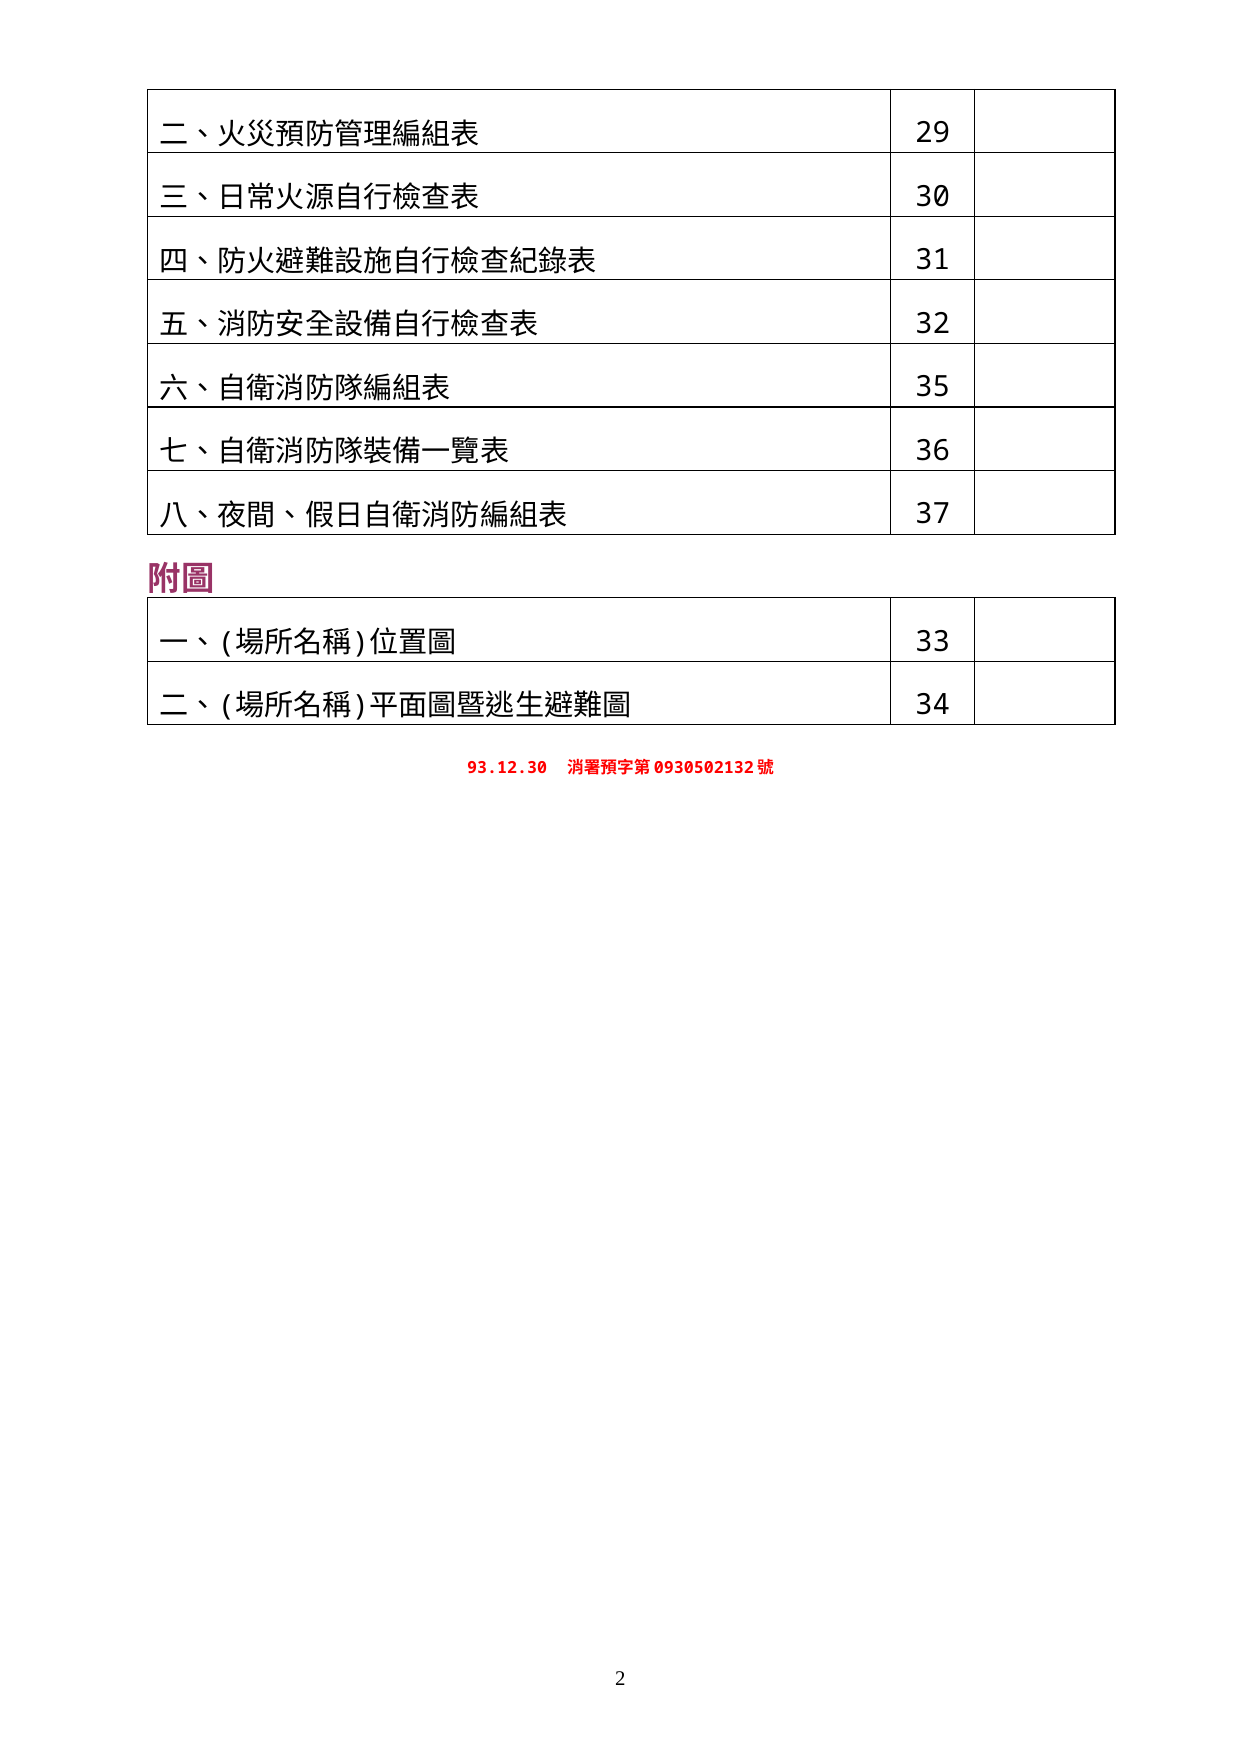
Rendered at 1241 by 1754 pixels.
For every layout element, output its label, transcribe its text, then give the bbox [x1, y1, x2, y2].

table_cell 34 [891, 662, 974, 724]
table_cell 30 [891, 153, 974, 216]
table_cell [975, 217, 1114, 279]
table_cell 35 [891, 344, 974, 406]
table_cell 七、自衛消防隊裝備一覽表 [148, 408, 890, 470]
table_cell 四、防火避難設施自行檢查紀錄表 [148, 217, 890, 279]
table_cell 八、夜間、假日自衛消防編組表 [148, 471, 890, 533]
table_cell 二、火災預防管理編組表 [148, 90, 890, 152]
table_cell [975, 662, 1114, 724]
table_cell 三、日常火源自行檢查表 [148, 153, 890, 216]
table_header 33 [891, 598, 974, 661]
table_header 一、(場所名稱)位置圖 [148, 598, 890, 661]
table_cell 32 [891, 280, 974, 343]
table_cell [975, 90, 1114, 152]
table_cell [975, 280, 1114, 343]
table_cell 29 [891, 90, 974, 152]
table_cell 31 [891, 217, 974, 279]
table_cell [975, 471, 1114, 533]
table_cell 36 [891, 408, 974, 470]
table_cell 二、(場所名稱)平面圖暨逃生避難圖 [148, 662, 890, 724]
table_cell [975, 408, 1114, 470]
text 93.12.30 消署預字第0930502132號 [148, 725, 1092, 788]
table_cell [975, 153, 1114, 216]
table_cell 五、消防安全設備自行檢查表 [148, 280, 890, 343]
table_cell 六、自衛消防隊編組表 [148, 344, 890, 406]
text 附圖 [148, 535, 1092, 597]
table_cell [975, 344, 1114, 406]
table_header [975, 598, 1114, 661]
table_cell 37 [891, 471, 974, 533]
